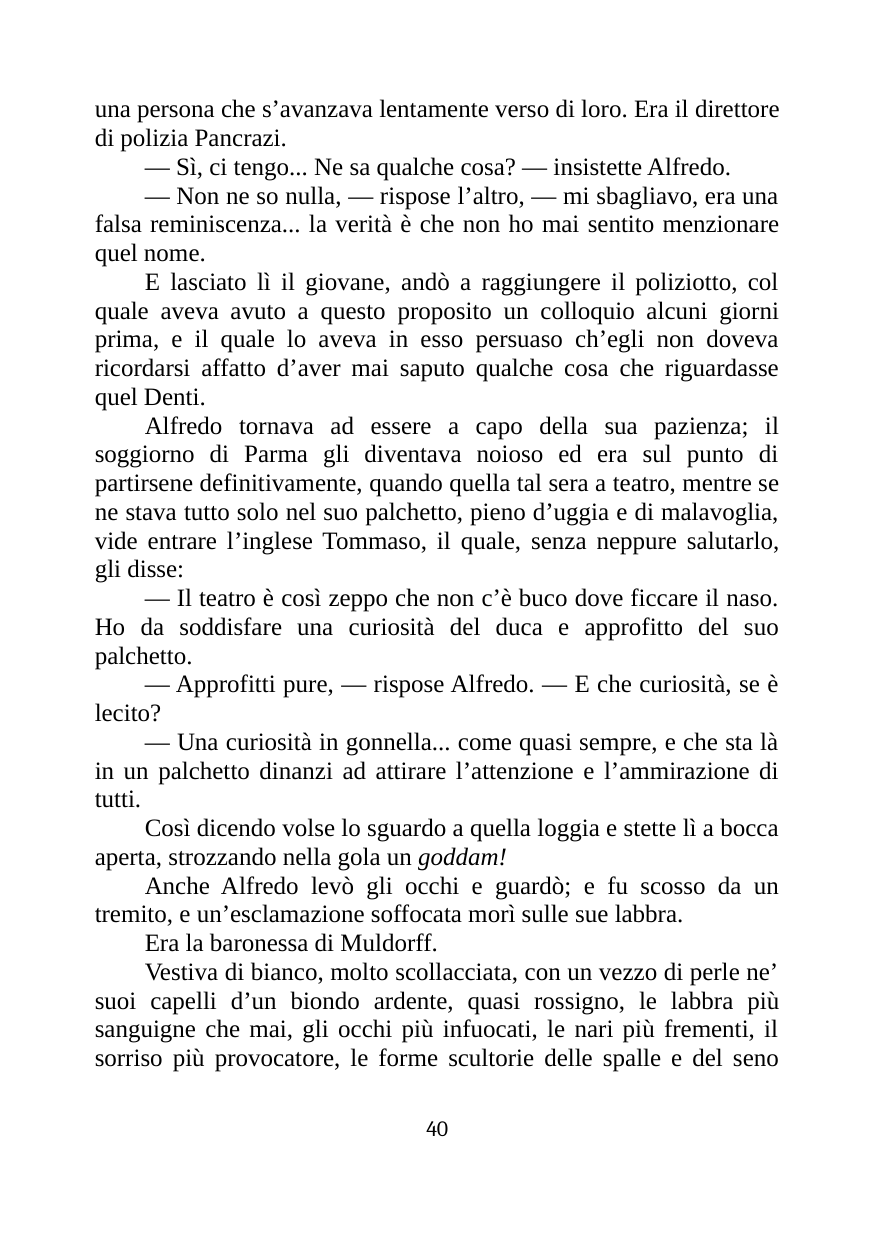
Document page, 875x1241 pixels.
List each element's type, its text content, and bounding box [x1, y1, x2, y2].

text Alfredo tornava ad essere a capo della sua pazienza; il soggiorno di Parma gli diventava noioso ed era sul punto di partirsene definitivamente, quando quella tal sera a teatro, mentre se ne stava tutto solo nel suo palchetto, pieno d’uggia e di malavoglia, vide entrare l’inglese Tommaso, il quale, senza neppure salutarlo, gli disse: [94, 411, 779, 583]
text — Approfitti pure, — rispose Alfredo. — E che curiosità, se è lecito? [94, 669, 779, 727]
text — Sì, ci tengo... Ne sa qualche cosa? — insistette Alfredo. [94, 152, 779, 181]
text Era la baronessa di Muldorff. [94, 928, 779, 957]
text — Una curiosità in gonnella... come quasi sempre, e che sta là in un palchetto dinanzi ad attirare l’attenzione e l’ammirazione di tutti. [94, 727, 779, 813]
text — Non ne so nulla, — rispose l’altro, — mi sbagliavo, era una falsa reminiscenza... la verità è che non ho mai sentito menzionare quel nome. [94, 181, 779, 267]
text E lasciato lì il giovane, andò a raggiungere il poliziotto, col quale aveva avuto a questo proposito un colloquio alcuni giorni prima, e il quale lo aveva in esso persuaso ch’egli non doveva ricordarsi affatto d’aver mai saputo qualche cosa che riguardasse quel Denti. [94, 267, 779, 411]
text Anche Alfredo levò gli occhi e guardò; e fu scosso da un tremito, e un’esclamazione soffocata morì sulle sue labbra. [94, 871, 779, 928]
text — Il teatro è così zeppo che non c’è buco dove ficcare il naso. Ho da soddisfare una curiosità del duca e approfitto del suo palchetto. [94, 583, 779, 669]
text Vestiva di bianco, molto scollacciata, con un vezzo di perle ne’ suoi capelli d’un biondo ardente, quasi rossigno, le labbra più sanguigne che mai, gli occhi più infuocati, le nari più frementi, il sorriso più provocatore, le forme scultorie delle spalle e del seno [94, 957, 779, 1072]
text Così dicendo volse lo sguardo a quella loggia e stette lì a bocca aperta, strozzando nella gola un goddam! [94, 813, 779, 871]
text una persona che s’avanzava lentamente verso di loro. Era il direttore di polizia Pancrazi. [94, 94, 779, 152]
